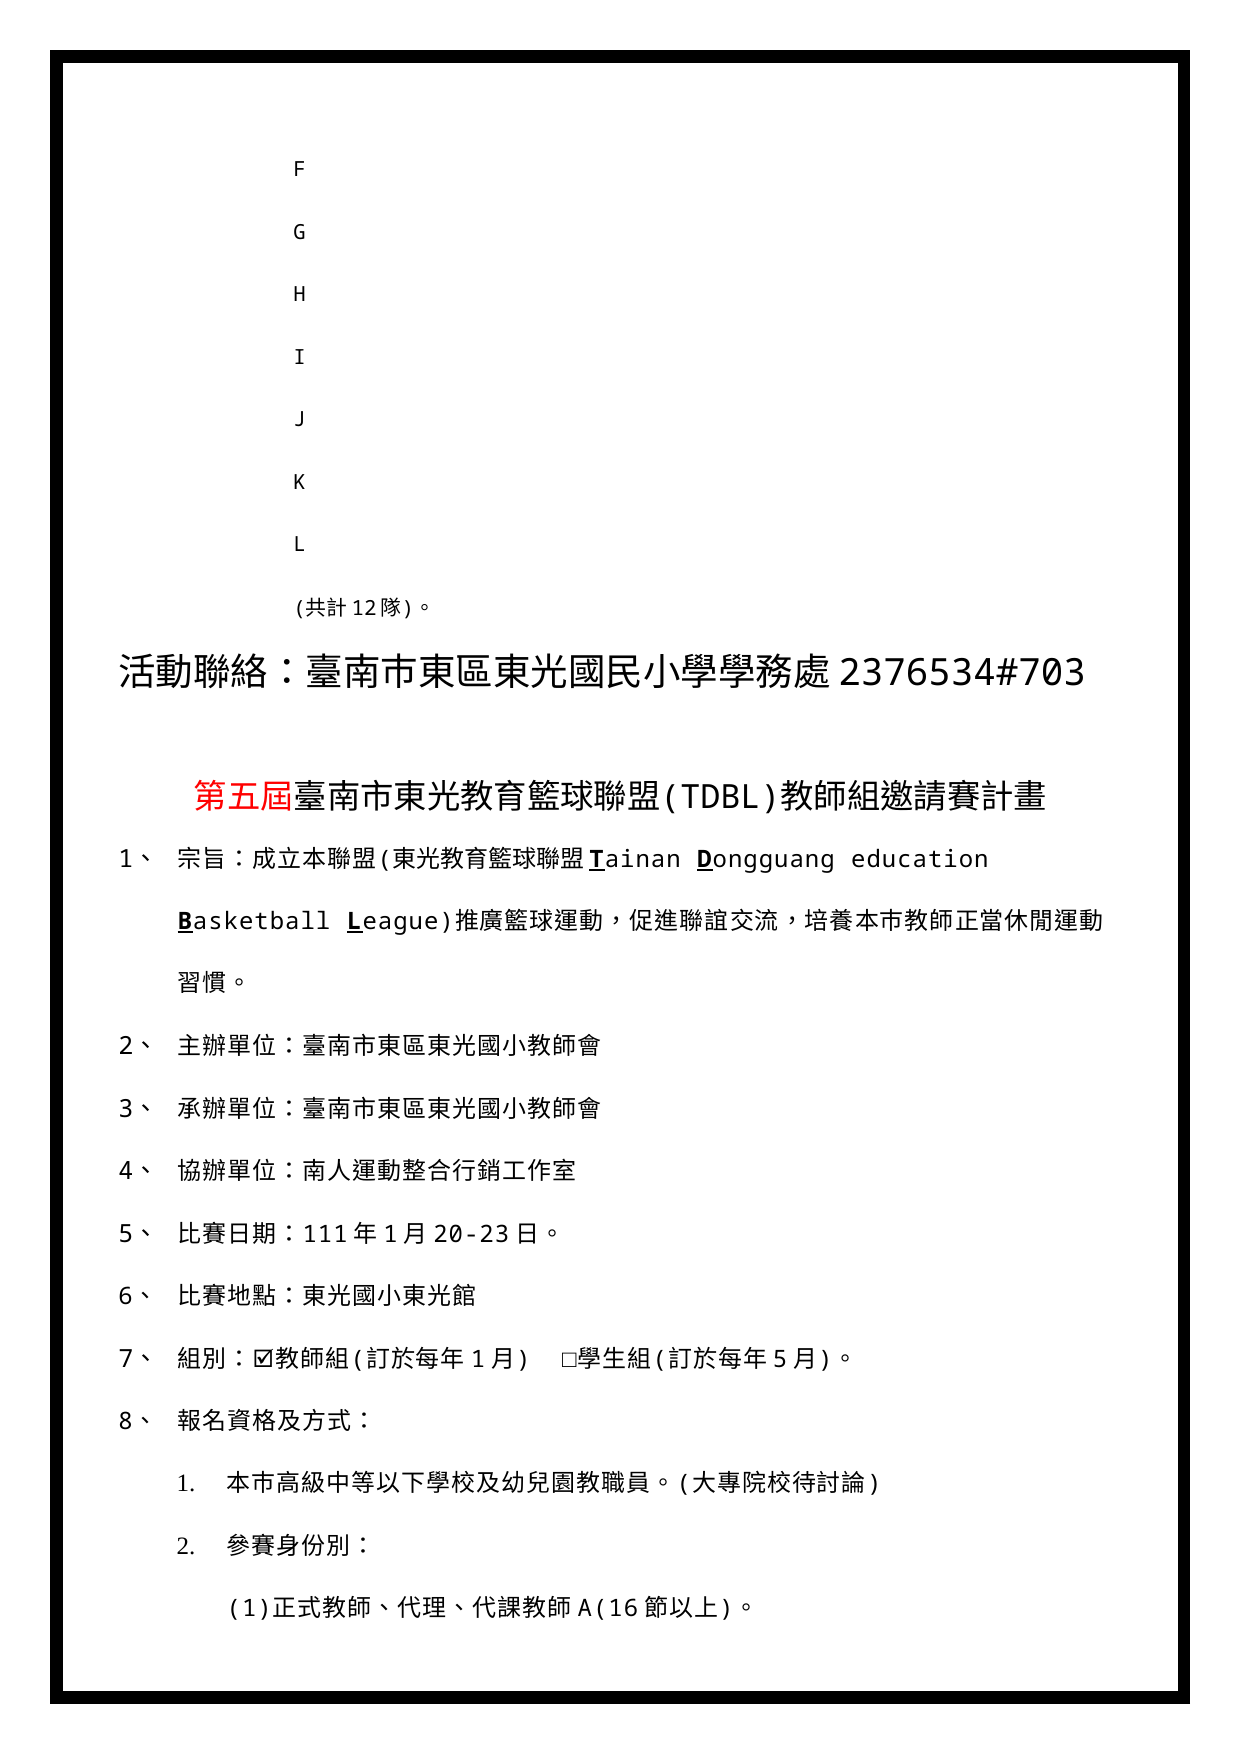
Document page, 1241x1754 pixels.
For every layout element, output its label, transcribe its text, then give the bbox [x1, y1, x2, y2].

list 承辦單位：臺南市東區東光國小教師會 [118, 1064, 1122, 1127]
list 組別：教師組(訂於每年1月) □學生組(訂於每年5月)。 [118, 1314, 1122, 1377]
text (1)正式教師、代理、代課教師A(16節以上)。 [226, 1564, 1122, 1627]
text 第五屆臺南市東光教育籃球聯盟(TDBL)教師組邀請賽計畫 [118, 752, 1122, 814]
text F [118, 127, 1122, 189]
text I [118, 314, 1122, 377]
list 報名資格及方式： [118, 1377, 1122, 1439]
list 協辦單位：南人運動整合行銷工作室 [118, 1127, 1122, 1189]
text 活動聯絡：臺南巿東區東光國民小學學務處2376534#703 [118, 627, 1122, 689]
text L [118, 502, 1122, 564]
text J [118, 377, 1122, 439]
text K [118, 439, 1122, 502]
list 比賽日期：111年1月20-23日。 [118, 1189, 1122, 1252]
list 比賽地點：東光國小東光館 [118, 1252, 1122, 1314]
text (共計12隊)。 [118, 564, 1122, 627]
list 宗旨：成立本聯盟(東光教育籃球聯盟Tainan Dongguang education Basketball League)推廣籃球運動，促進聯誼交流，培養本巿教師正當休閒運動習慣。 [118, 814, 1122, 1002]
list 本巿高級中等以下學校及幼兒園教職員。(大專院校待討論) [176, 1439, 1122, 1502]
text G [118, 189, 1122, 252]
text H [118, 252, 1122, 314]
list 主辦單位：臺南市東區東光國小教師會 [118, 1002, 1122, 1064]
list 參賽身份別： [176, 1502, 1122, 1564]
